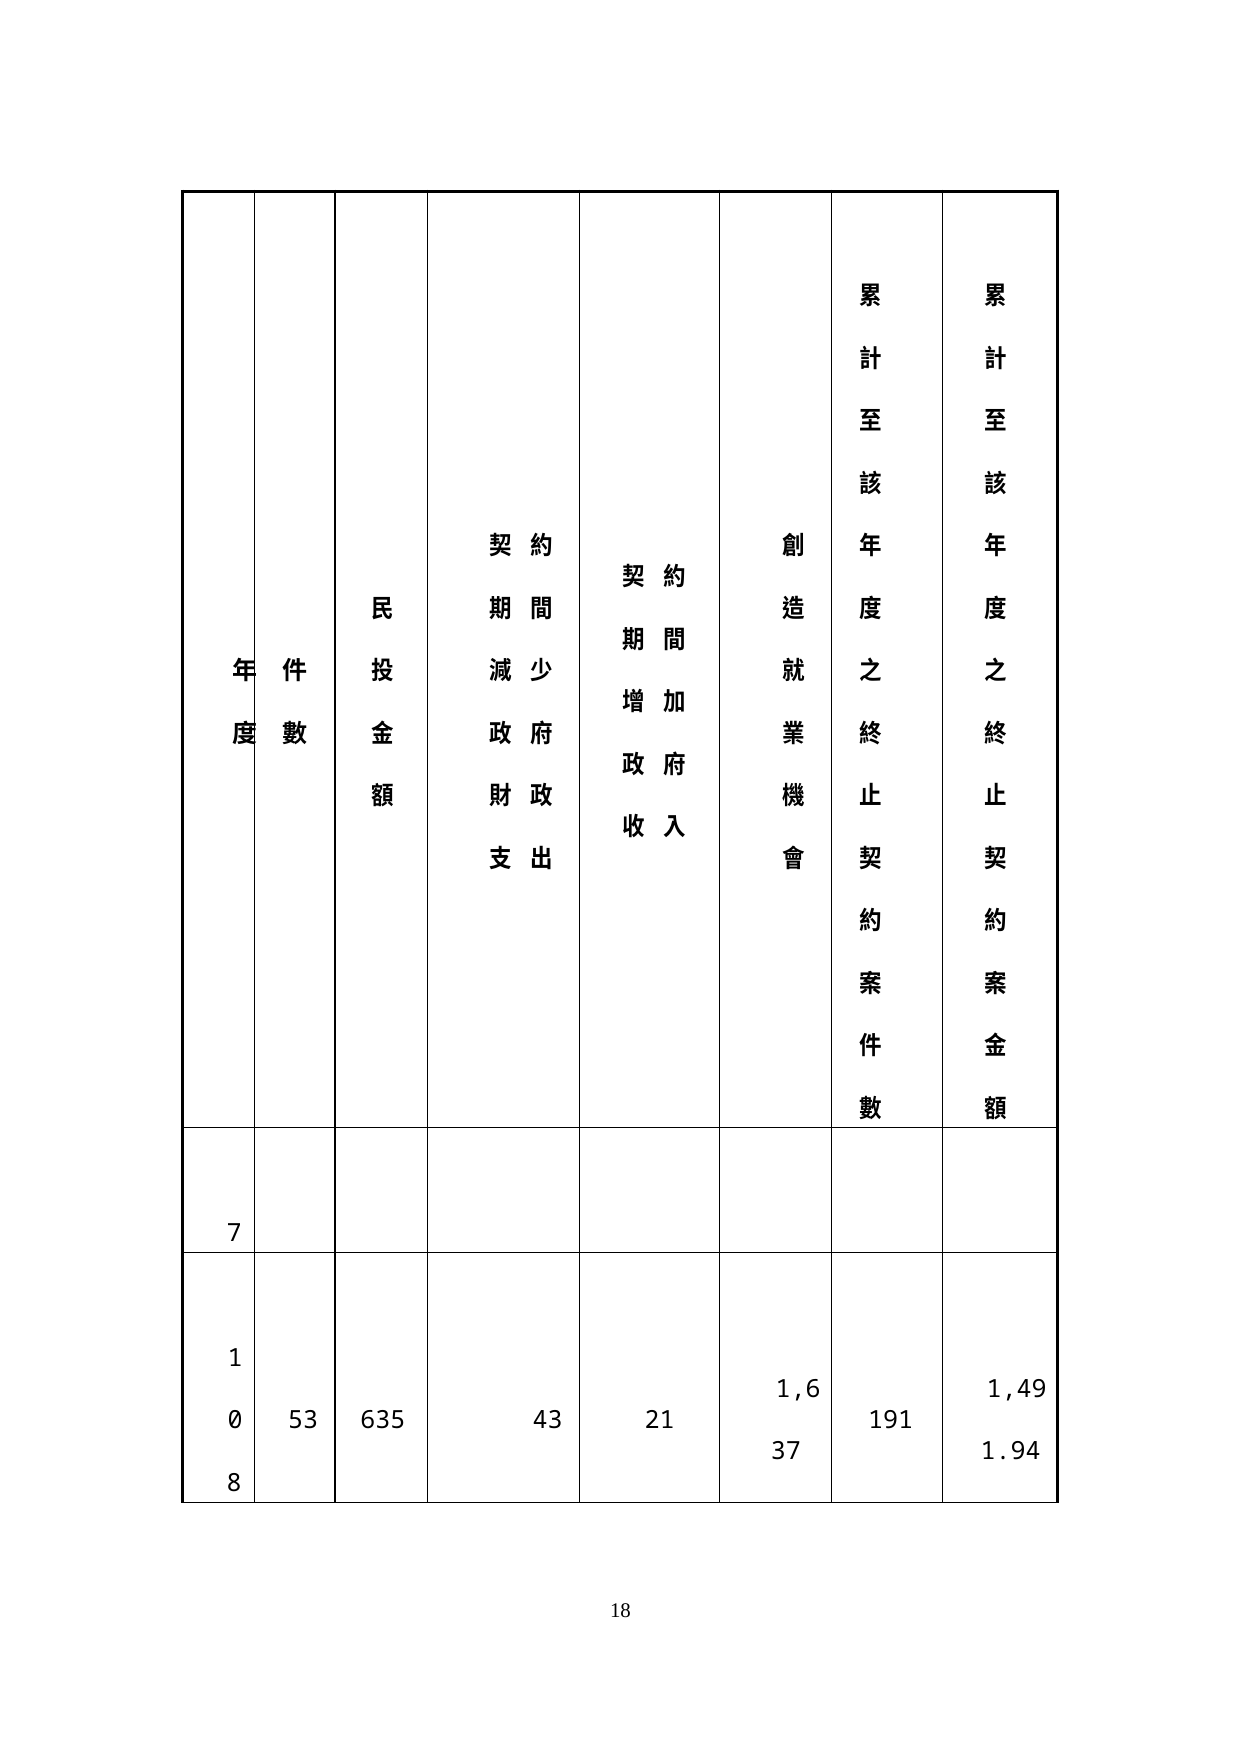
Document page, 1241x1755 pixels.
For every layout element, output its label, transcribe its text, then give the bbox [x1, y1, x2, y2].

table_header 民投金額 [336, 193, 427, 1127]
table_cell 108 [184, 1253, 254, 1502]
table_cell 635 [336, 1253, 427, 1502]
table_cell 7 [184, 1128, 254, 1252]
table_cell [580, 1128, 719, 1252]
table_cell [255, 1128, 334, 1252]
table_header 件數 [255, 193, 334, 1127]
table_cell 1,491.94 [943, 1253, 1056, 1502]
table_cell [720, 1128, 831, 1252]
table_header 創造就業機會 [720, 193, 831, 1127]
table_cell [832, 1128, 942, 1252]
table_header 年度 [184, 193, 254, 1127]
table_header 契約期間增加政府收入 [580, 193, 719, 1127]
table_cell [943, 1128, 1056, 1252]
table_cell [428, 1128, 579, 1252]
table_header 累計至該年度之終止契約案件數 [832, 193, 942, 1127]
table_header 契約期間減少政府財政支出 [428, 193, 579, 1127]
table_cell 1,637 [720, 1253, 831, 1502]
table_cell [336, 1128, 427, 1252]
table_cell 21 [580, 1253, 719, 1502]
table_header 累計至該年度之終止契約案金額 [943, 193, 1056, 1127]
table_cell 43 [428, 1253, 579, 1502]
table_cell 191 [832, 1253, 942, 1502]
table_cell 53 [255, 1253, 334, 1502]
